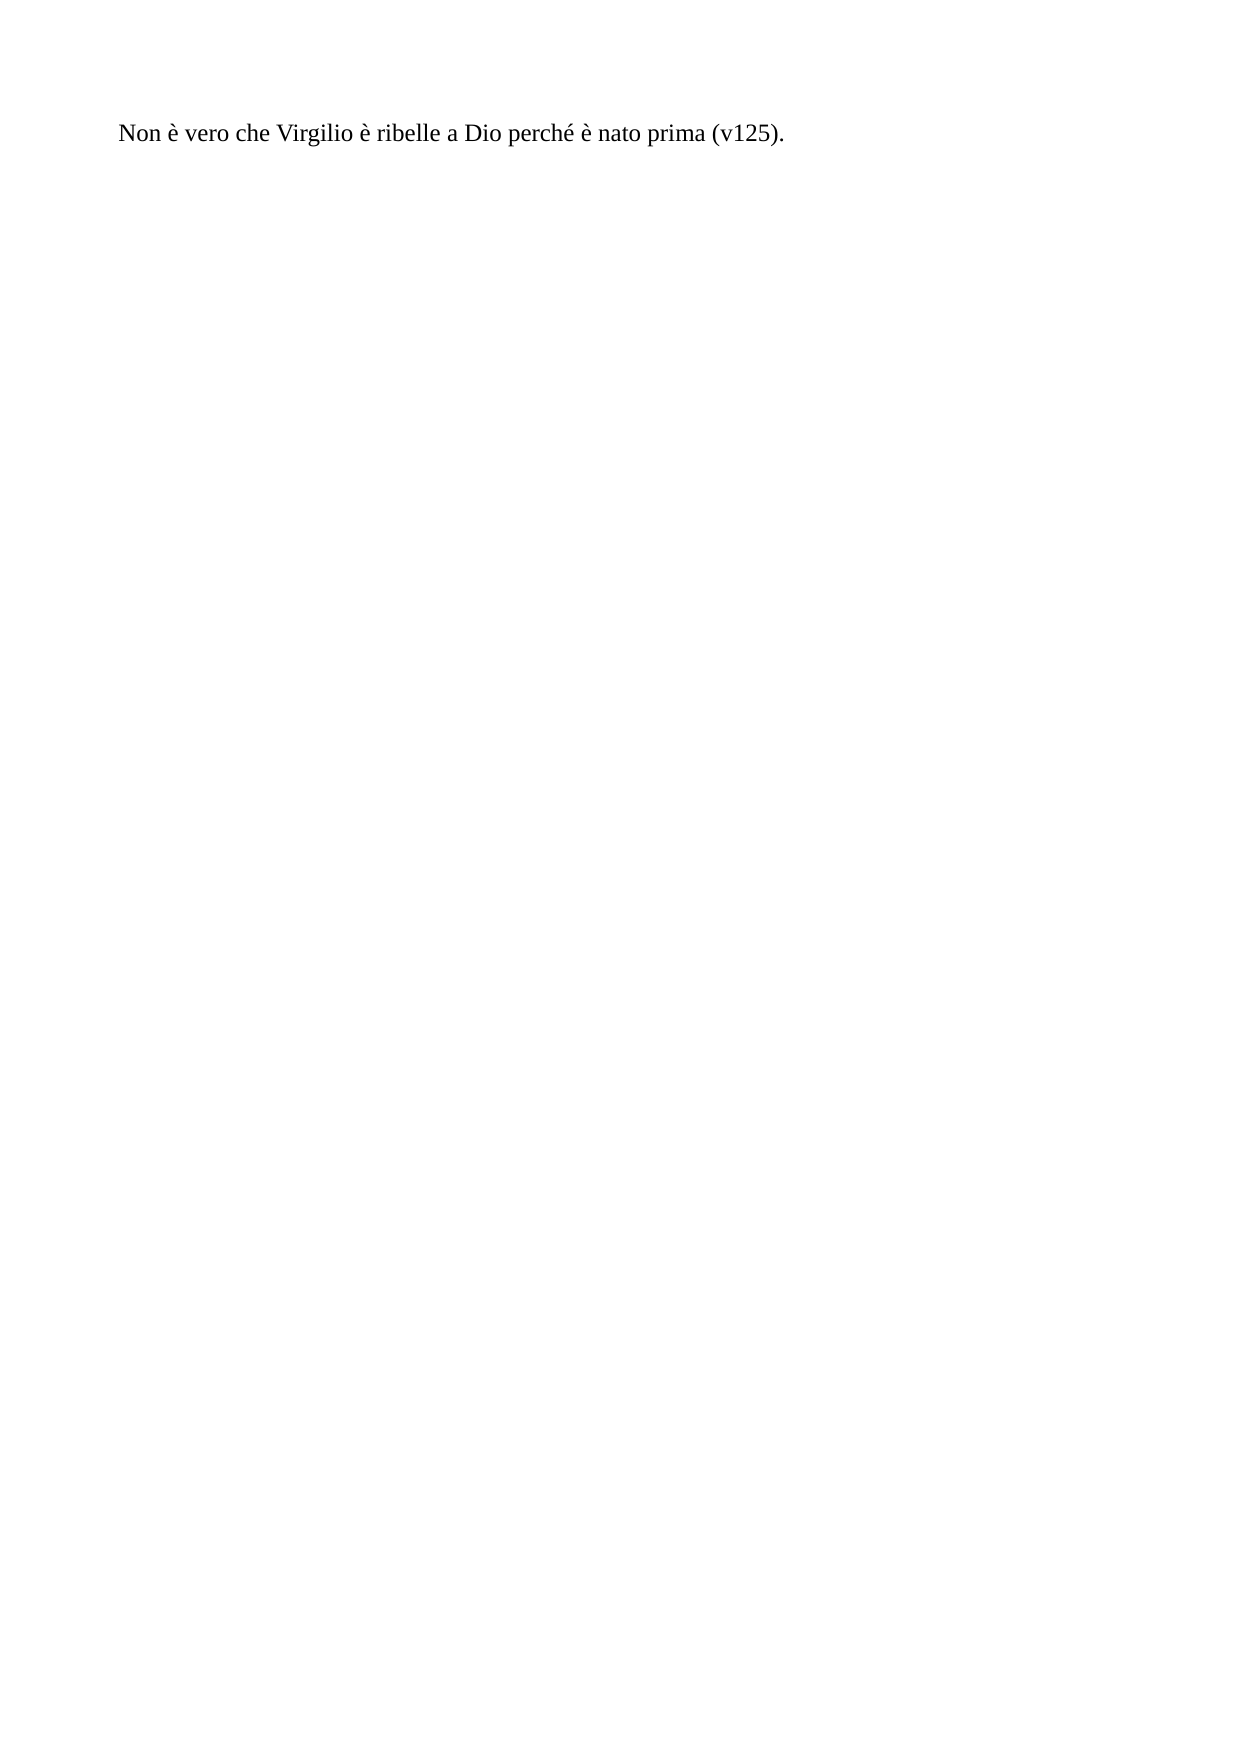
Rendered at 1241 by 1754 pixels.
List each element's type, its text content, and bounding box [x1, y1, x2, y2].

text Non è vero che Virgilio è ribelle a Dio perché è nato prima (v125). [118, 118, 1122, 147]
